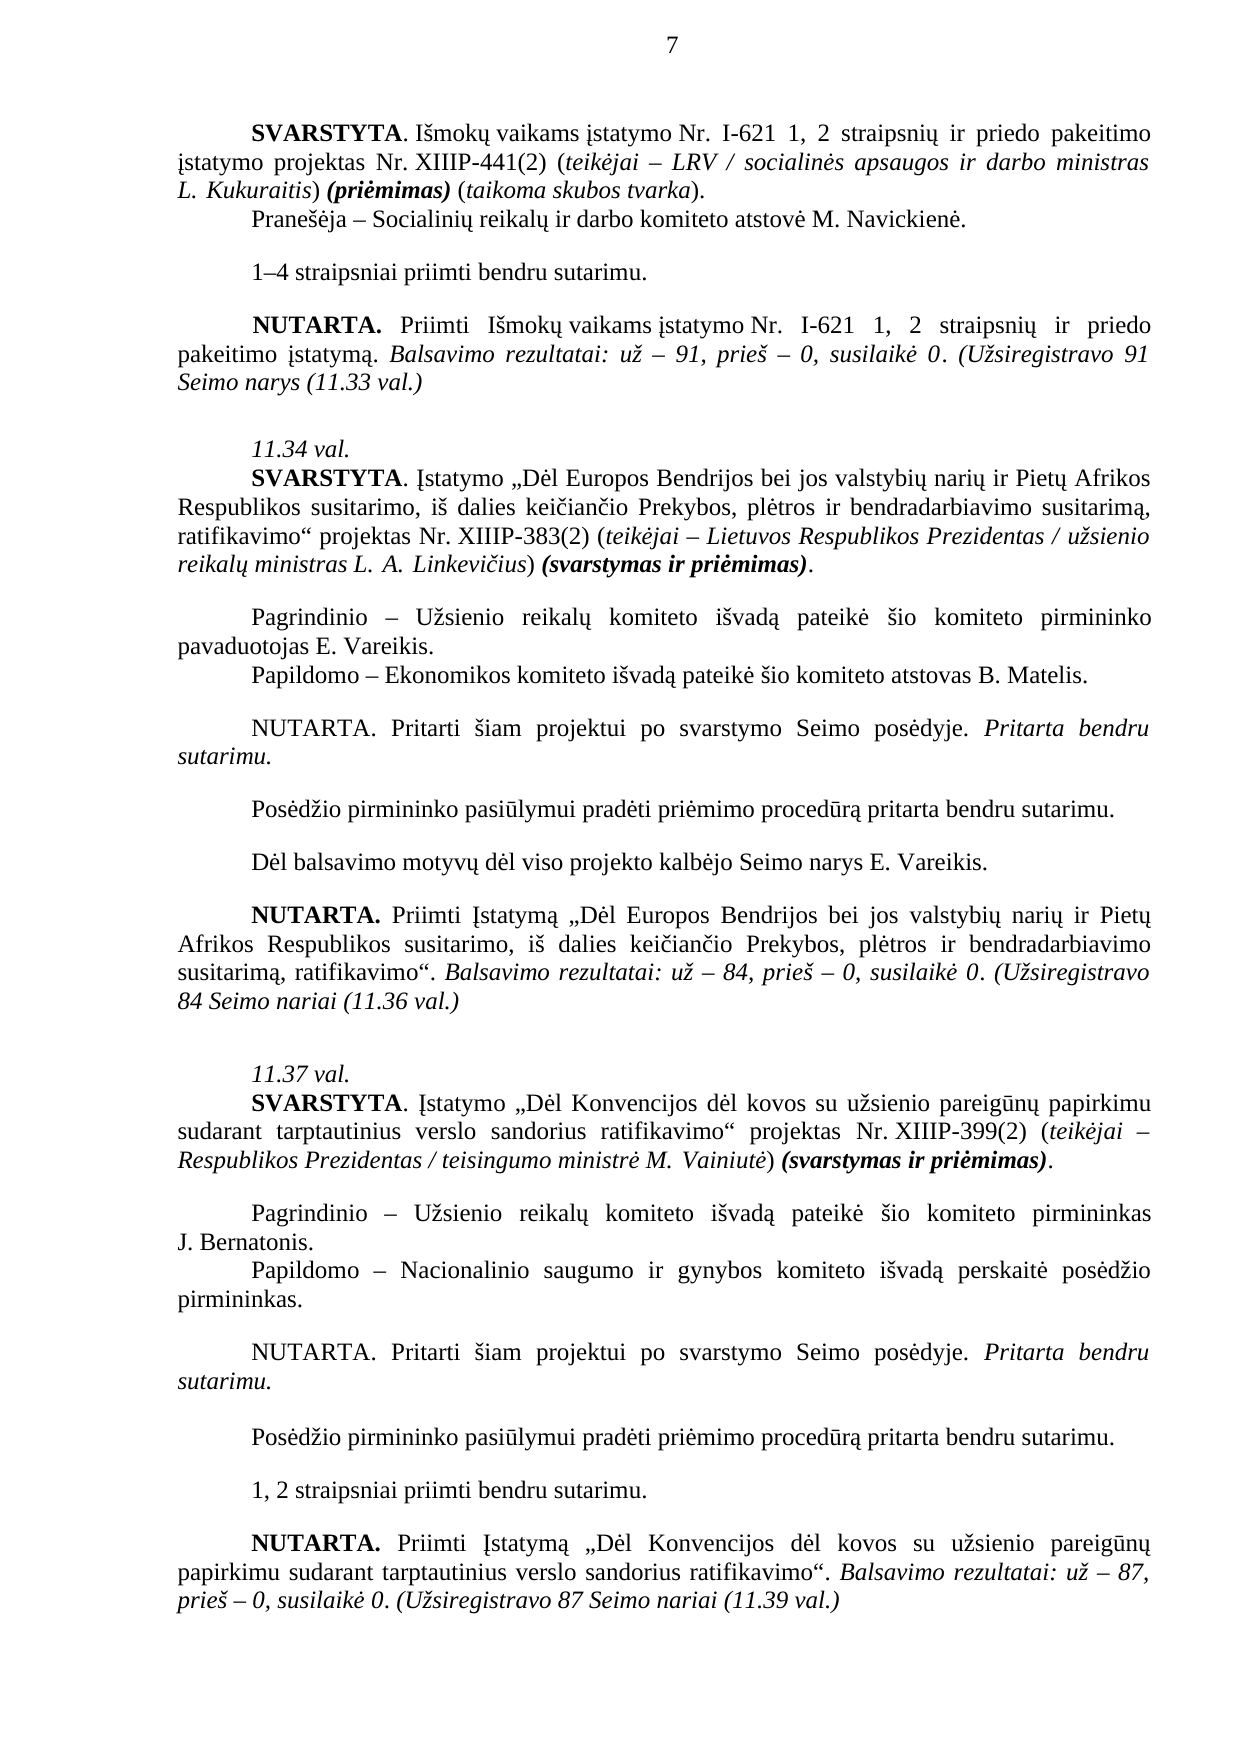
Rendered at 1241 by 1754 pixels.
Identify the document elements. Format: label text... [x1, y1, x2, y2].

text 1–4 straipsniai priimti bendru sutarimu. [177, 257, 1152, 286]
text NUTARTA. Priimti Išmokų vaikams įstatymo Nr. I-621 1, 2 straipsnių ir priedo pakeitimo įstatymą. Balsavimo rezultatai: už – 91, prieš – 0, susilaikė 0. (Užsiregistravo 91 Seimo narys (11.33 val.) [177, 310, 1152, 396]
text NUTARTA. Pritarti šiam projektui po svarstymo Seimo posėdyje. Pritarta bendru sutarimu. [177, 1337, 1152, 1394]
text Dėl balsavimo motyvų dėl viso projekto kalbėjo Seimo narys E. Vareikis. [177, 847, 1152, 876]
text Papildomo – Ekonomikos komiteto išvadą pateikė šio komiteto atstovas B. Matelis. [177, 660, 1152, 689]
text SVARSTYTA. Išmokų vaikams įstatymo Nr. I-621 1, 2 straipsnių ir priedo pakeitimo įstatymo projektas Nr. XIIIP-441(2) (teikėjai – LRV / socialinės apsaugos ir darbo ministras L. Kukuraitis) (priėmimas) (taikoma skubos tvarka). [177, 118, 1152, 204]
text 11.34 val. [177, 434, 1152, 463]
text Pranešėja – Socialinių reikalų ir darbo komiteto atstovė M. Navickienė. [177, 204, 1152, 233]
text SVARSTYTA. Įstatymo „Dėl Konvencijos dėl kovos su užsienio pareigūnų papirkimu sudarant tarptautinius verslo sandorius ratifikavimo“ projektas Nr. XIIIP-399(2) (teikėjai –Respublikos Prezidentas / teisingumo ministrė M. Vainiutė) (svarstymas ir priėmimas). [177, 1088, 1152, 1174]
text 11.37 val. [177, 1059, 1152, 1088]
text Papildomo – Nacionalinio saugumo ir gynybos komiteto išvadą perskaitė posėdžio pirmininkas. [177, 1256, 1152, 1313]
text SVARSTYTA. Įstatymo „Dėl Europos Bendrijos bei jos valstybių narių ir Pietų Afrikos Respublikos susitarimo, iš dalies keičiančio Prekybos, plėtros ir bendradarbiavimo susitarimą, ratifikavimo“ projektas Nr. XIIIP-383(2) (teikėjai – Lietuvos Respublikos Prezidentas / užsienio reikalų ministras L. A. Linkevičius) (svarstymas ir priėmimas). [177, 463, 1152, 578]
text NUTARTA. Priimti Įstatymą „Dėl Konvencijos dėl kovos su užsienio pareigūnų papirkimu sudarant tarptautinius verslo sandorius ratifikavimo“. Balsavimo rezultatai: už – 87, prieš – 0, susilaikė 0. (Užsiregistravo 87 Seimo nariai (11.39 val.) [177, 1528, 1152, 1614]
text Pagrindinio – Užsienio reikalų komiteto išvadą pateikė šio komiteto pirmininkas J. Bernatonis. [177, 1198, 1152, 1256]
text Pagrindinio – Užsienio reikalų komiteto išvadą pateikė šio komiteto pirmininko pavaduotojas E. Vareikis. [177, 602, 1152, 660]
text NUTARTA. Priimti Įstatymą „Dėl Europos Bendrijos bei jos valstybių narių ir Pietų Afrikos Respublikos susitarimo, iš dalies keičiančio Prekybos, plėtros ir bendradarbiavimo susitarimą, ratifikavimo“. Balsavimo rezultatai: už – 84, prieš – 0, susilaikė 0. (Užsiregistravo 84 Seimo nariai (11.36 val.) [177, 900, 1152, 1015]
text Posėdžio pirmininko pasiūlymui pradėti priėmimo procedūrą pritarta bendru sutarimu. [177, 794, 1152, 823]
text NUTARTA. Pritarti šiam projektui po svarstymo Seimo posėdyje. Pritarta bendru sutarimu. [177, 713, 1152, 770]
text 1, 2 straipsniai priimti bendru sutarimu. [177, 1475, 1152, 1504]
text Posėdžio pirmininko pasiūlymui pradėti priėmimo procedūrą pritarta bendru sutarimu. [177, 1422, 1152, 1451]
